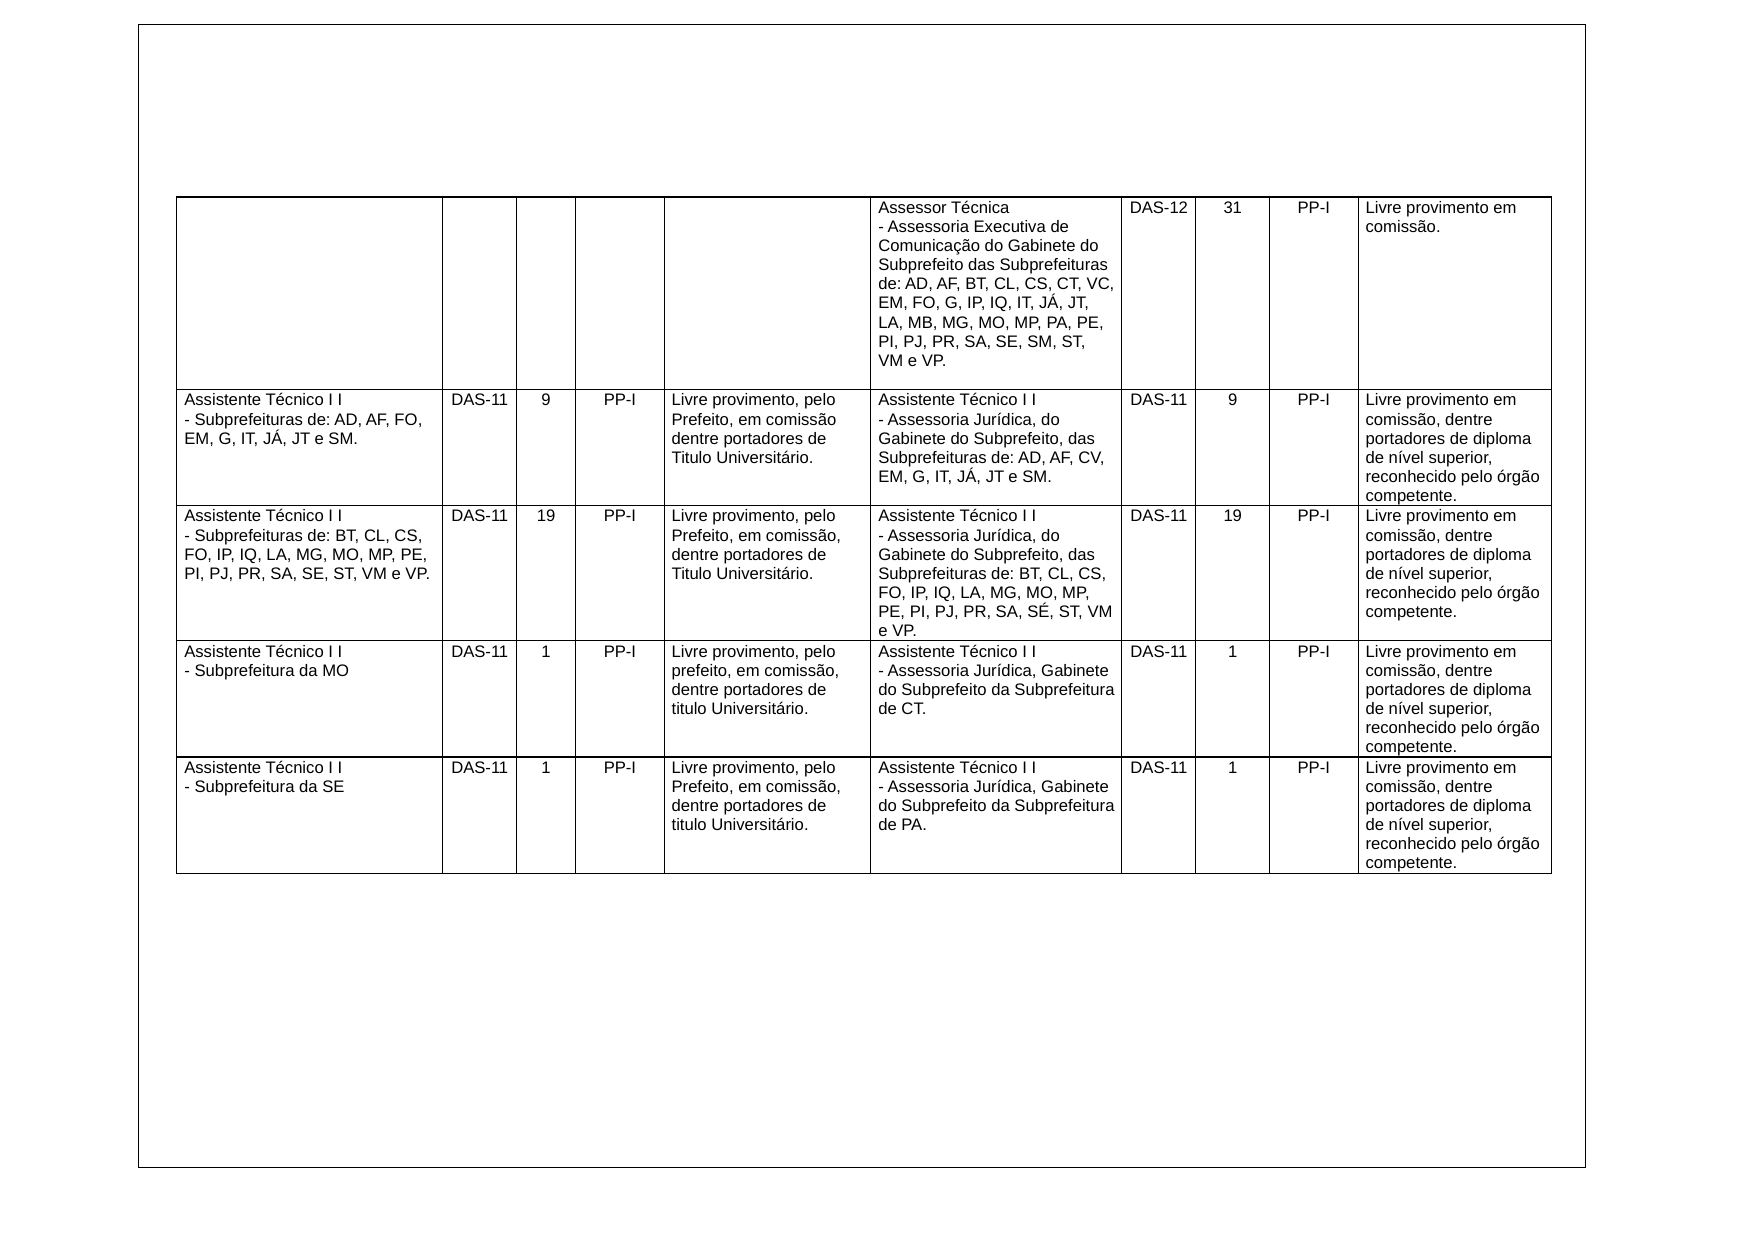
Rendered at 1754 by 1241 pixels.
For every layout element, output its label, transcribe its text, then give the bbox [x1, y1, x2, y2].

table_cell Livre provimento em comissão, dentre portadores de diploma de nível superior, reconhecido pelo órgão competente. [1359, 390, 1551, 505]
table_cell PP-I [576, 758, 664, 872]
table_cell Livre provimento, pelo Prefeito, em comissão dentre portadores de Titulo Universitário. [665, 390, 870, 505]
table_cell PP-I [1270, 390, 1358, 505]
table_cell Assistente Técnico I I - Subprefeitura da SE [177, 758, 442, 872]
table_cell 9 [1196, 390, 1269, 505]
table_cell 1 [517, 758, 575, 872]
table_cell Assistente Técnico I I - Subprefeituras de: AD, AF, FO, EM, G, IT, JÁ, JT e SM. [177, 390, 442, 505]
table_cell Assistente Técnico I I - Subprefeituras de: BT, CL, CS, FO, IP, IQ, LA, MG, MO, MP, PE, PI, PJ, PR, SA, SE, ST, VM e VP. [177, 506, 442, 640]
table_cell Livre provimento em comissão, dentre portadores de diploma de nível superior, reconhecido pelo órgão competente. [1359, 506, 1551, 640]
table_cell DAS-11 [443, 506, 516, 640]
table_cell PP-I [576, 506, 664, 640]
table_header [665, 198, 870, 389]
table_cell Assistente Técnico I I - Subprefeitura da MO [177, 641, 442, 756]
table_cell 1 [1196, 758, 1269, 872]
table_cell Livre provimento, pelo Prefeito, em comissão, dentre portadores de titulo Universitário. [665, 758, 870, 872]
table_header 31 [1196, 198, 1269, 389]
table_cell Livre provimento, pelo prefeito, em comissão, dentre portadores de titulo Universitário. [665, 641, 870, 756]
table_cell Livre provimento, pelo Prefeito, em comissão, dentre portadores de Titulo Universitário. [665, 506, 870, 640]
table_cell 1 [1196, 641, 1269, 756]
table_cell 1 [517, 641, 575, 756]
table_cell DAS-11 [1122, 758, 1195, 872]
table_cell 19 [1196, 506, 1269, 640]
table_cell PP-I [1270, 506, 1358, 640]
table_cell Livre provimento em comissão, dentre portadores de diploma de nível superior, reconhecido pelo órgão competente. [1359, 758, 1551, 872]
table_cell Assistente Técnico I I - Assessoria Jurídica, Gabinete do Subprefeito da Subprefeitura de CT. [871, 641, 1121, 756]
table_cell PP-I [1270, 641, 1358, 756]
table_header [517, 198, 575, 389]
table_cell Assistente Técnico I I - Assessoria Jurídica, do Gabinete do Subprefeito, das Subprefeituras de: AD, AF, CV, EM, G, IT, JÁ, JT e SM. [871, 390, 1121, 505]
table_header PP-I [1270, 198, 1358, 389]
table_cell PP-I [1270, 758, 1358, 872]
table_cell DAS-11 [1122, 506, 1195, 640]
table_header [443, 198, 516, 389]
table_cell DAS-11 [1122, 390, 1195, 505]
table_cell DAS-11 [443, 390, 516, 505]
table_cell DAS-11 [443, 641, 516, 756]
table_header Assessor Técnica - Assessoria Executiva de Comunicação do Gabinete do Subprefeito das Subprefeituras de: AD, AF, BT, CL, CS, CT, VC, EM, FO, G, IP, IQ, IT, JÁ, JT, LA, MB, MG, MO, MP, PA, PE, PI, PJ, PR, SA, SE, SM, ST, VM e VP. [871, 198, 1121, 389]
table_cell 19 [517, 506, 575, 640]
table_cell Assistente Técnico I I - Assessoria Jurídica, Gabinete do Subprefeito da Subprefeitura de PA. [871, 758, 1121, 872]
table_cell DAS-11 [1122, 641, 1195, 756]
table_cell PP-I [576, 641, 664, 756]
table_cell 9 [517, 390, 575, 505]
table_cell DAS-11 [443, 758, 516, 872]
table_cell PP-I [576, 390, 664, 505]
table_cell Livre provimento em comissão, dentre portadores de diploma de nível superior, reconhecido pelo órgão competente. [1359, 641, 1551, 756]
table_header [576, 198, 664, 389]
table_header [177, 198, 442, 389]
table_header Livre provimento em comissão. [1359, 198, 1551, 389]
table_cell Assistente Técnico I I - Assessoria Jurídica, do Gabinete do Subprefeito, das Subprefeituras de: BT, CL, CS, FO, IP, IQ, LA, MG, MO, MP, PE, PI, PJ, PR, SA, SÉ, ST, VM e VP. [871, 506, 1121, 640]
table_header DAS-12 [1122, 198, 1195, 389]
